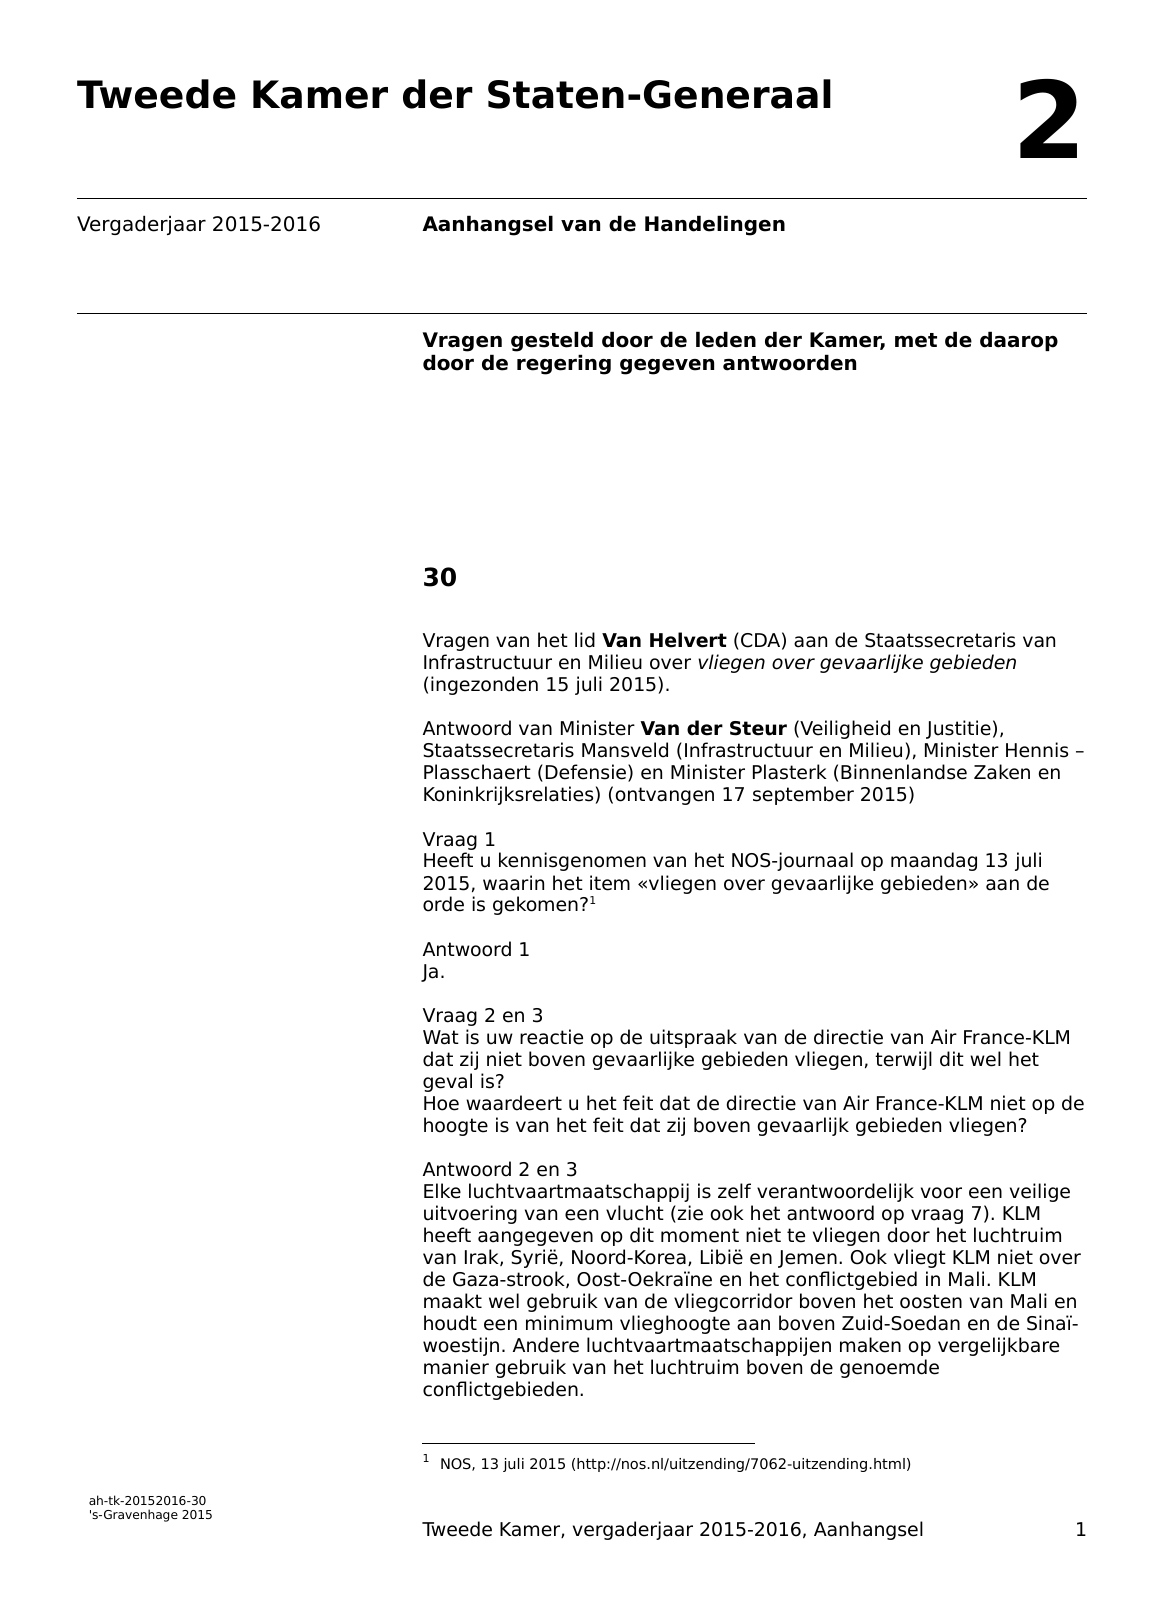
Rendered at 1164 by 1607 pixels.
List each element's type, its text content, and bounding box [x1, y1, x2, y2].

text NOS, 13 juli 2015 (http://nos.nl/uitzending/7062-uitzending.html) [422, 1452, 1087, 1474]
text Heeft u kennisgenomen van het NOS-journaal op maandag 13 juli 2015, waarin het item «vliegen over gevaarlijke gebieden» aan de orde is gekomen? [422, 850, 1087, 916]
table_cell [77, 314, 422, 375]
text Antwoord 2 en 3 [422, 1159, 1087, 1181]
text 30 [422, 563, 1087, 592]
text Elke luchtvaartmaatschappij is zelf verantwoordelijk voor een veilige uitvoering van een vlucht (zie ook het antwoord op vraag 7). KLM heeft aangegeven op dit moment niet te vliegen door het luchtruim van Irak, Syrië, Noord-Korea, Libië en Jemen. Ook vliegt KLM niet over de Gaza-strook, Oost-Oekraïne en het conflictgebied in Mali. KLM maakt wel gebruik van de vliegcorridor boven het oosten van Mali en houdt een minimum vlieghoogte aan boven Zuid-Soedan en de Sinaï-woestijn. Andere luchtvaartmaatschappijen maken op vergelijkbare manier gebruik van het luchtruim boven de genoemde conflictgebieden. [422, 1181, 1087, 1401]
text Vraag 1 [422, 828, 1087, 850]
table_cell Vergaderjaar 2015-2016 [77, 199, 422, 313]
table_cell Vragen gesteld door de leden der Kamer, met de daarop door de regering gegeven antwoorden [422, 314, 1087, 375]
table_cell Aanhangsel van de Handelingen [422, 199, 1087, 313]
text Wat is uw reactie op de uitspraak van de directie van Air France-KLM dat zij niet boven gevaarlijke gebieden vliegen, terwijl dit wel het geval is? [422, 1027, 1087, 1093]
table_header Tweede Kamer der Staten-Generaal [77, 59, 886, 198]
text Hoe waardeert u het feit dat de directie van Air France-KLM niet op de hoogte is van het feit dat zij boven gevaarlijk gebieden vliegen? [422, 1093, 1087, 1137]
text Ja. [422, 961, 1087, 982]
text 's-Gravenhage 2015 [88, 1508, 323, 1522]
text Vragen van het lid Van Helvert (CDA) aan de Staatssecretaris van Infrastructuur en Milieu over vliegen over gevaarlijke gebieden (ingezonden 15 juli 2015). [422, 630, 1087, 696]
text ah-tk-20152016-30 [88, 1494, 323, 1508]
table_header 2 [886, 59, 1087, 198]
text Antwoord van Minister Van der Steur (Veiligheid en Justitie), Staatssecretaris Mansveld (Infrastructuur en Milieu), Minister Hennis – Plasschaert (Defensie) en Minister Plasterk (Binnenlandse Zaken en Koninkrijksrelaties) (ontvangen 17 september 2015) [422, 718, 1087, 806]
text Antwoord 1 [422, 938, 1087, 961]
text Vraag 2 en 3 [422, 1005, 1087, 1027]
